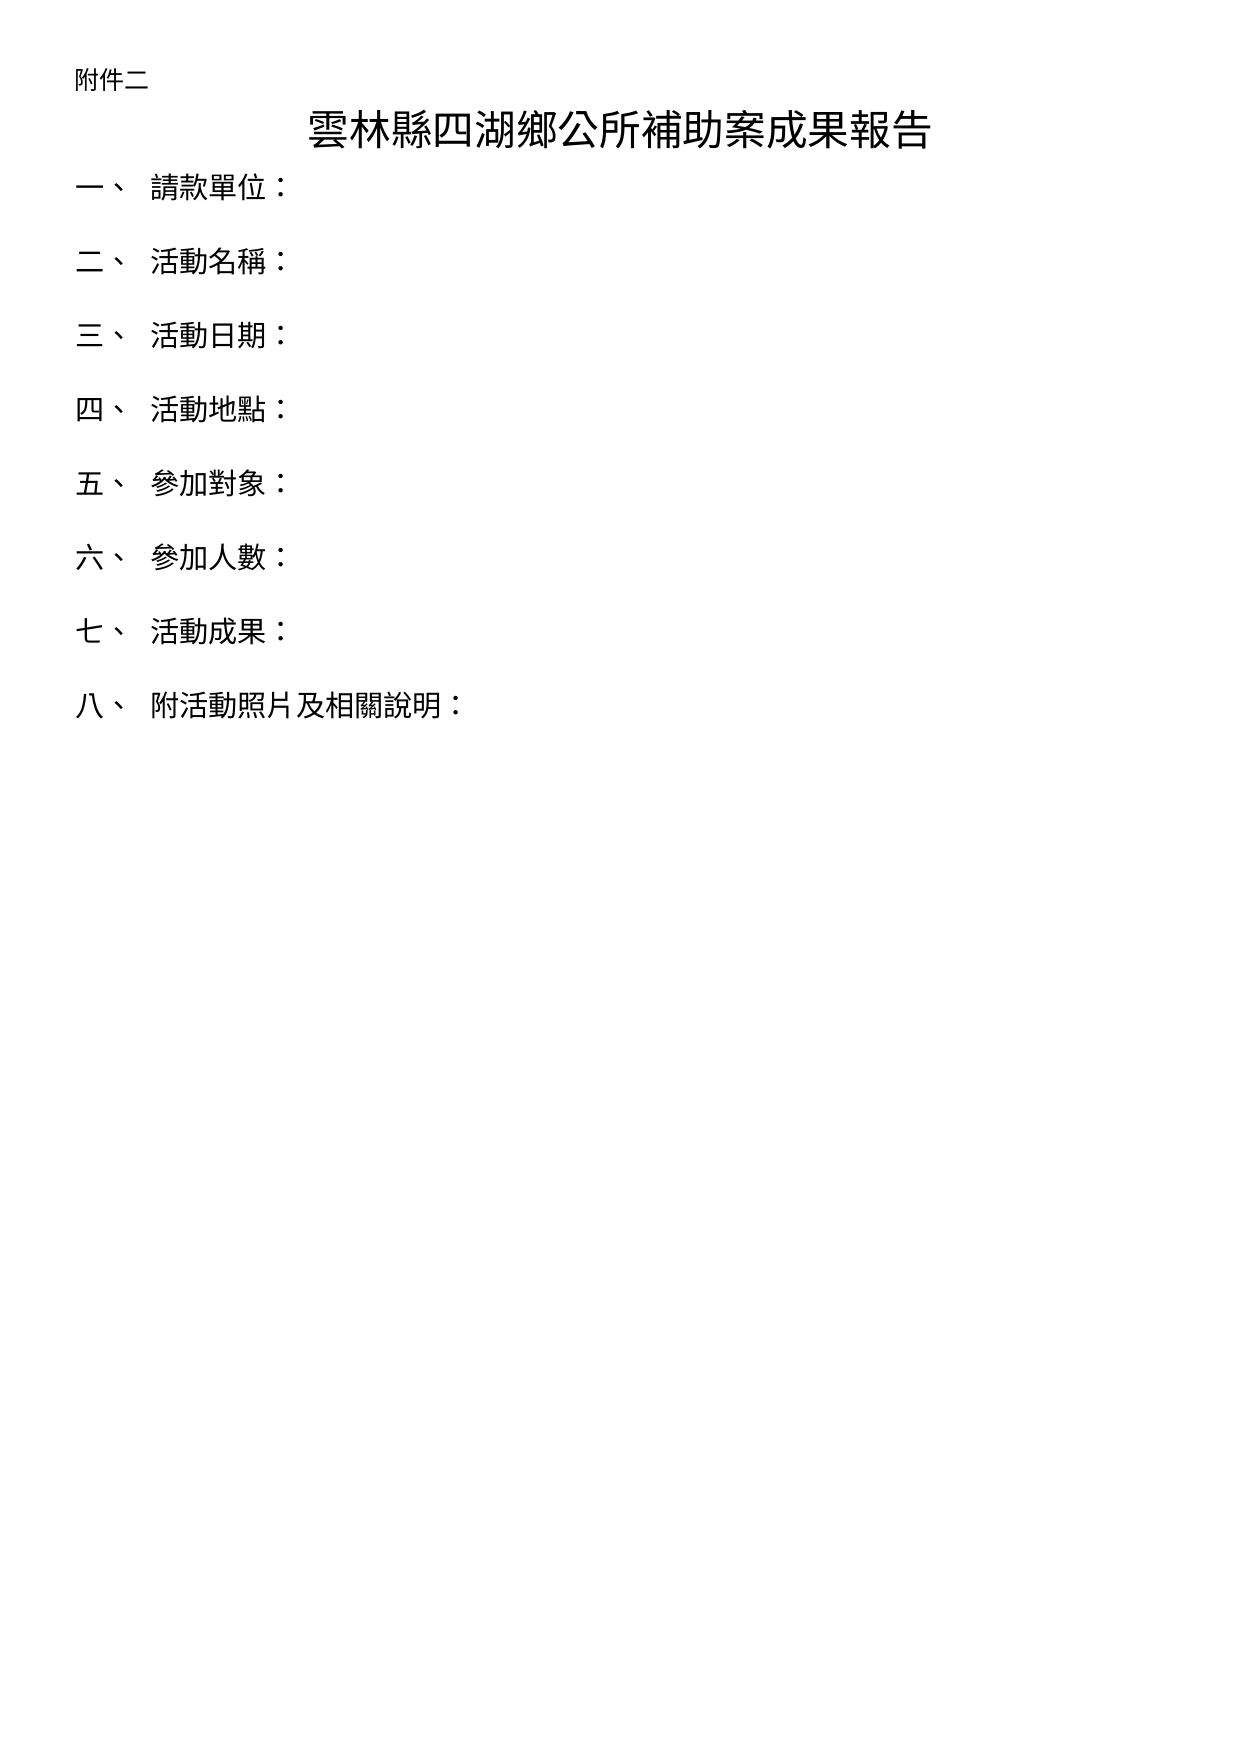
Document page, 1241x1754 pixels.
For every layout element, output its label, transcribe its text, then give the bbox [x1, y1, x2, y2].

list 參加對象： [75, 460, 1165, 503]
text 雲林縣四湖鄉公所補助案成果報告 [59, 53, 1165, 164]
list 附活動照片及相關說明： [75, 682, 1165, 724]
text 附件二 [74, 61, 169, 97]
list 活動日期： [75, 312, 1165, 355]
list 活動成果： [75, 608, 1165, 651]
list 活動名稱： [75, 238, 1165, 281]
list 活動地點： [75, 386, 1165, 429]
list 請款單位： [75, 164, 1165, 207]
list 參加人數： [75, 534, 1165, 577]
